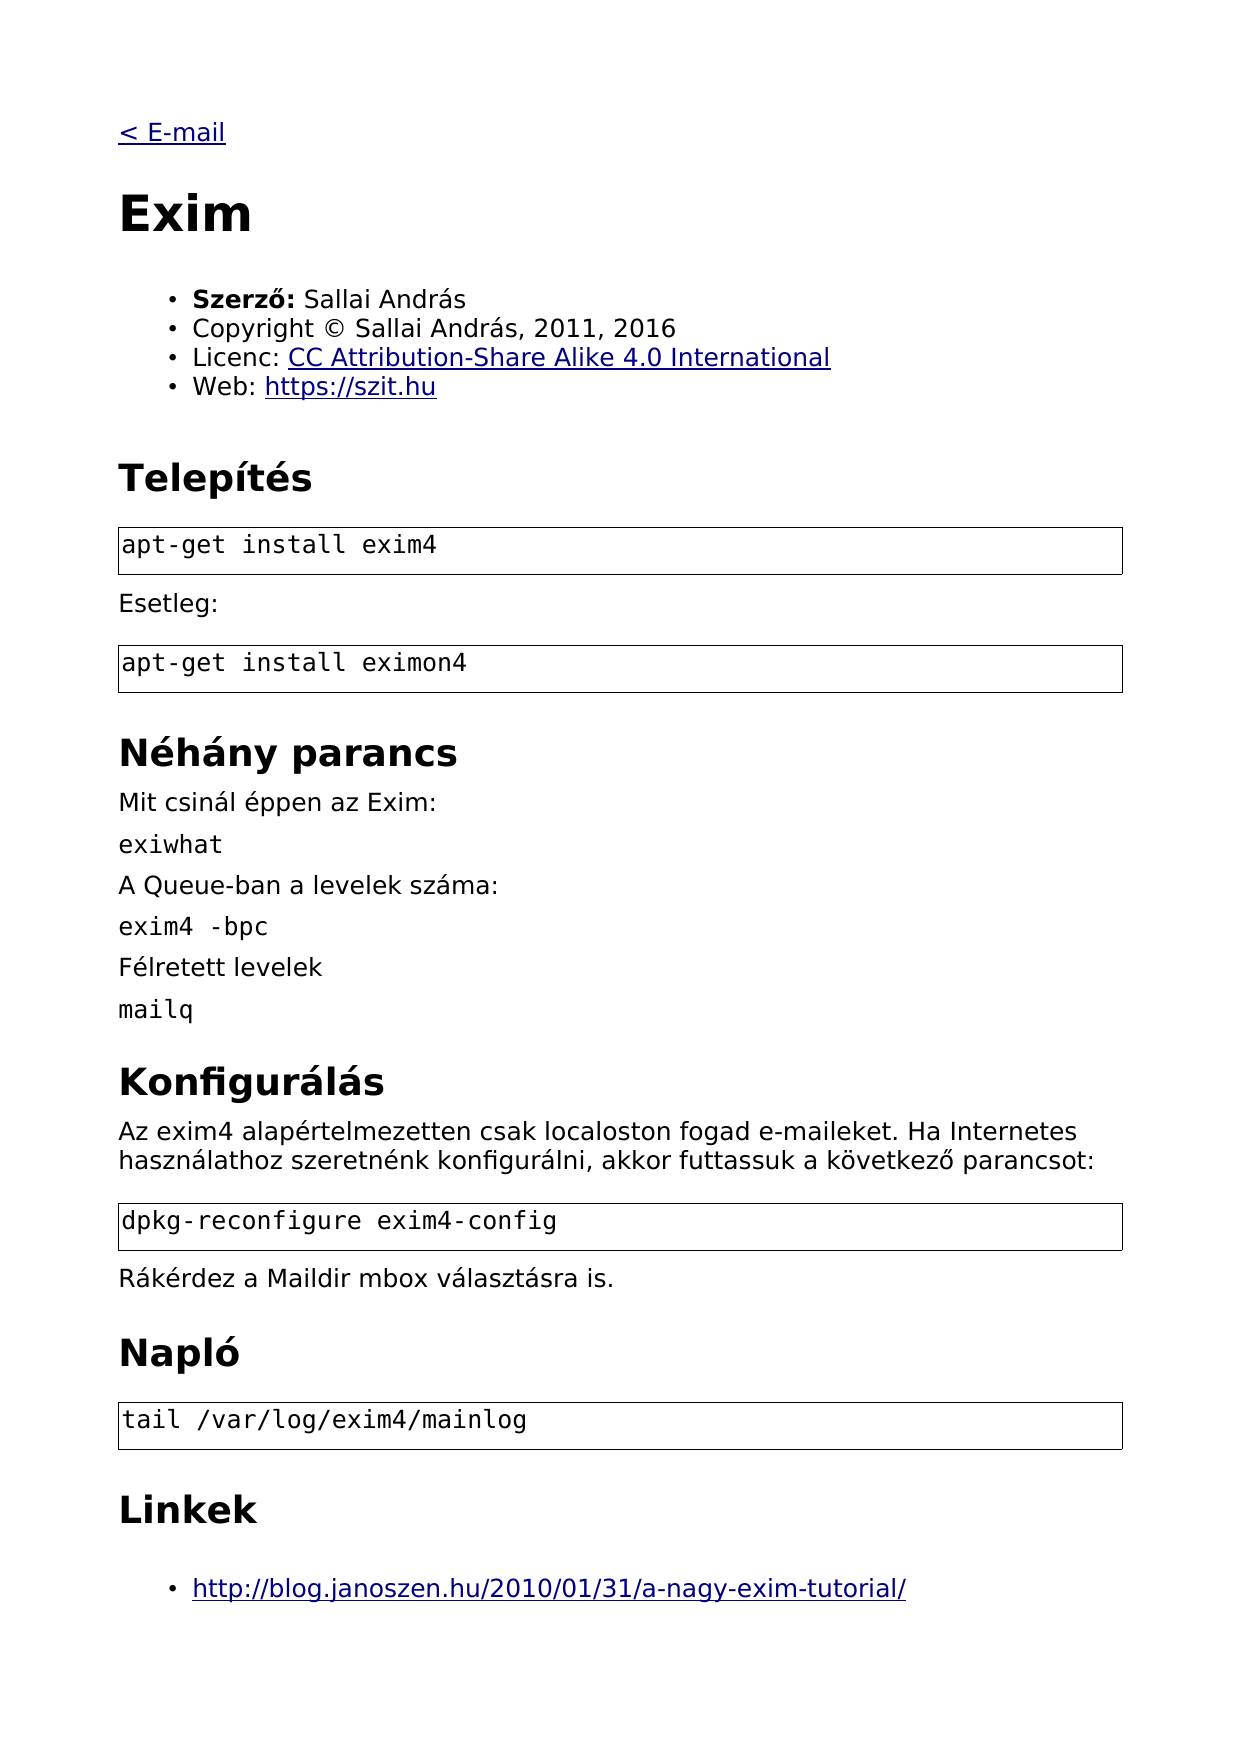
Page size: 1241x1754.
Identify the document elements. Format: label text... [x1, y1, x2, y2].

text < E-mail [118, 118, 1122, 147]
text mailq [118, 995, 1122, 1024]
table_header apt-get install exim4 [119, 528, 1122, 574]
text exim4 -bpc [118, 912, 1122, 942]
subtitle Exim [118, 185, 1122, 243]
text A Queue-ban a levelek száma: [118, 871, 1122, 900]
subtitle Néhány parancs [118, 732, 1122, 776]
list Szerző: Sallai András [177, 285, 1122, 314]
text Esetleg: [118, 589, 1122, 618]
text Rákérdez a Maildir mbox választásra is. [118, 1264, 1122, 1294]
table_header tail /var/log/exim4/mainlog [119, 1403, 1122, 1449]
list Web: https://szit.hu [177, 372, 1122, 402]
table_header dpkg-reconfigure exim4-config [119, 1204, 1122, 1250]
text exiwhat [118, 830, 1122, 859]
subtitle Telepítés [118, 456, 1122, 500]
list Licenc: CC Attribution-Share Alike 4.0 International [177, 343, 1122, 372]
table_header apt-get install eximon4 [119, 646, 1122, 692]
text Mit csinál éppen az Exim: [118, 788, 1122, 817]
subtitle Napló [118, 1331, 1122, 1375]
text Az exim4 alapértelmezetten csak localoston fogad e-maileket. Ha Internetes használathoz szeretnénk konfigurálni, akkor futtassuk a következő parancsot: [118, 1117, 1122, 1176]
subtitle Konfigurálás [118, 1061, 1122, 1105]
list Copyright © Sallai András, 2011, 2016 [177, 314, 1122, 343]
list http://blog.janoszen.hu/2010/01/31/a-nagy-exim-tutorial/ [177, 1574, 1122, 1604]
text Félretett levelek [118, 953, 1122, 983]
subtitle Linkek [118, 1489, 1122, 1533]
